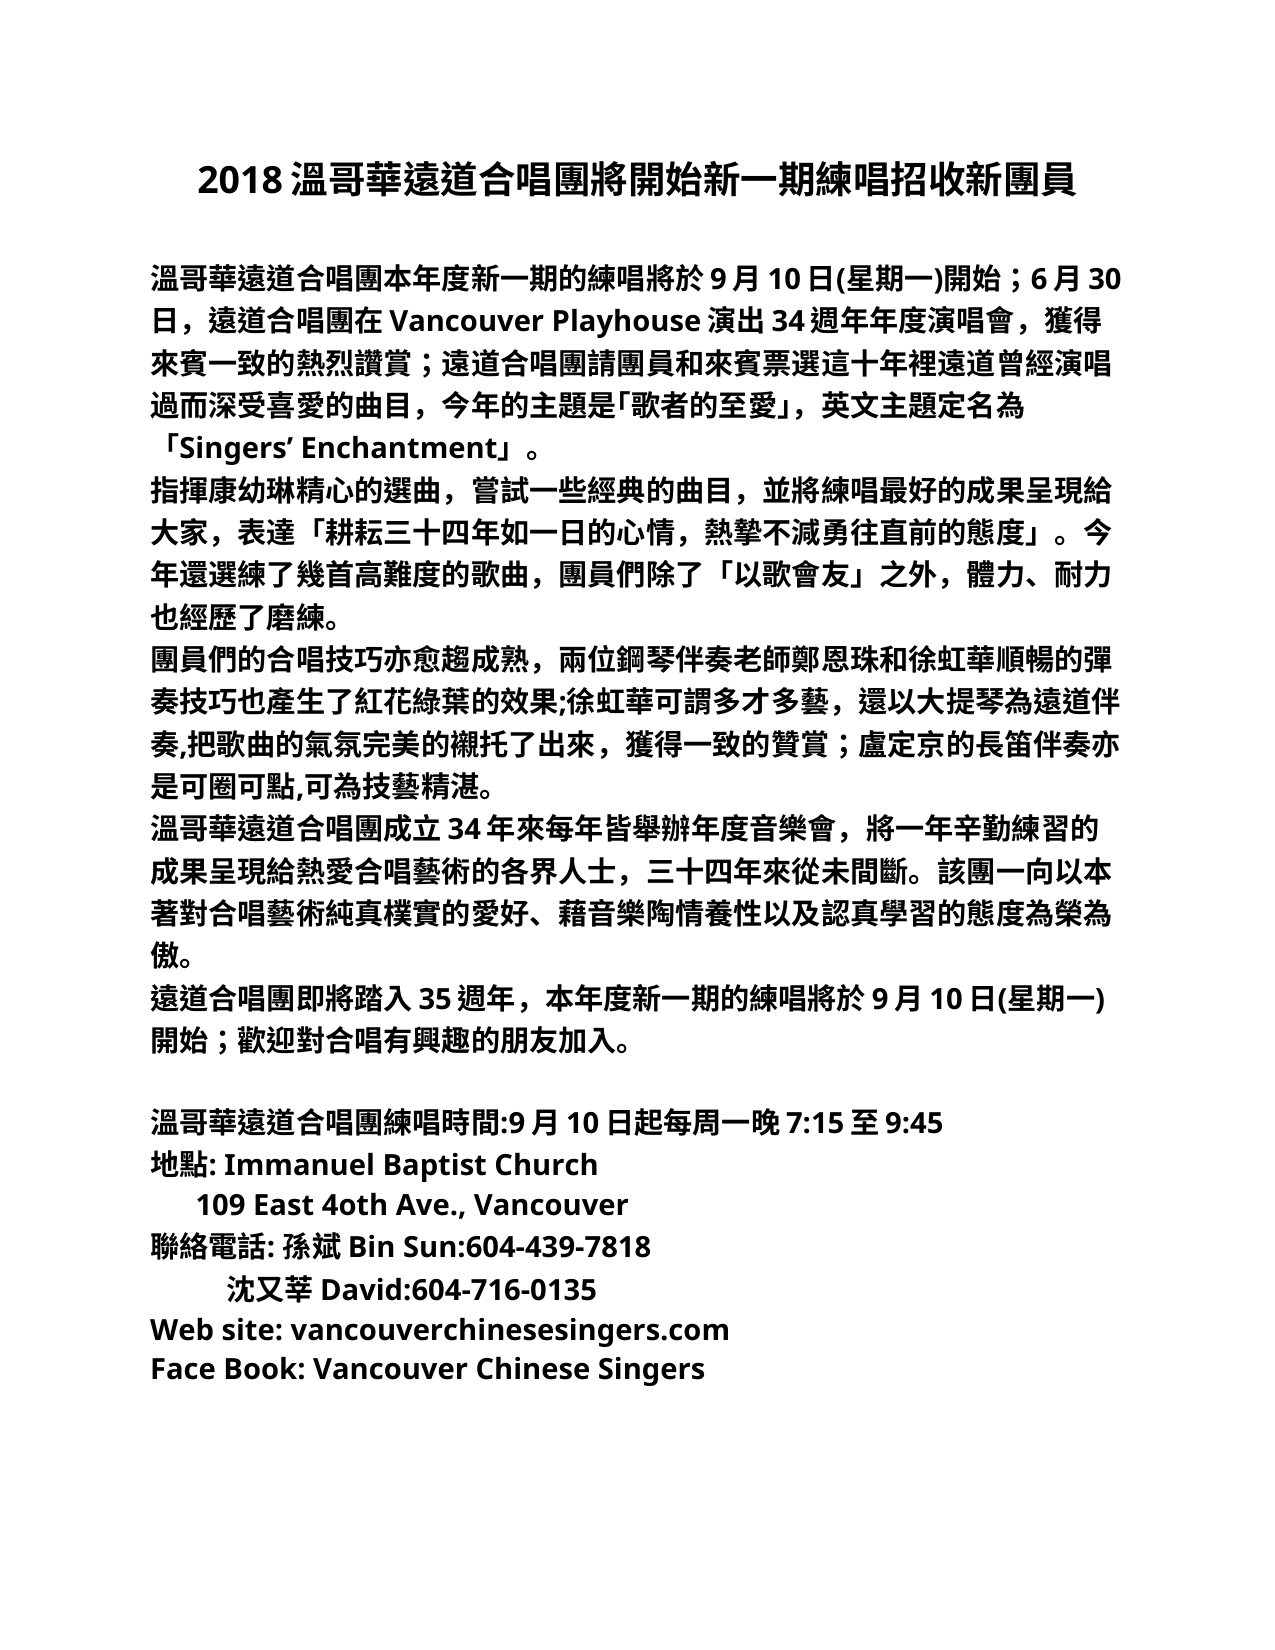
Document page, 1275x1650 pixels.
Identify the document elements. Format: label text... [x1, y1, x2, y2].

text 指揮康幼琳精心的選曲，嘗試一些經典的曲目，並將練唱最好的成果呈現給大家，表達「耕耘三十四年如一日的心情，熱摯不減勇往直前的態度」。今年還選練了幾首高難度的歌曲，團員們除了「以歌會友」之外，體力、耐力也經歷了磨練。 [150, 467, 1125, 636]
text Web site: vancouverchinesesingers.com [150, 1309, 1125, 1348]
text 沈又莘 David:604-716-0135 [150, 1266, 1125, 1309]
text 溫哥華遠道合唱團練唱時間:9月10日起每周一晚7:15至9:45 [150, 1099, 1125, 1142]
text 溫哥華遠道合唱團本年度新一期的練唱將於9月10日(星期一)開始；6月30日，遠道合唱團在Vancouver Playhouse演出34週年年度演唱會，獲得來賓一致的熱烈讚賞；遠道合唱團請團員和來賓票選這十年裡遠道曾經演唱過而深受喜愛的曲目，今年的主題是｢歌者的至愛｣，英文主題定名為「Singers’ Enchantment」。 [150, 256, 1125, 467]
text 聯絡電話: 孫斌 Bin Sun:604-439-7818 [150, 1224, 1125, 1266]
text 109 East 4oth Ave., Vancouver [150, 1184, 1125, 1224]
text 2018溫哥華遠道合唱團將開始新一期練唱招收新團員 [150, 150, 1125, 204]
text 遠道合唱團即將踏入35週年，本年度新一期的練唱將於9月10日(星期一)開始；歡迎對合唱有興趣的朋友加入。 [150, 975, 1125, 1060]
text Face Book: Vancouver Chinese Singers [150, 1348, 1125, 1388]
text 溫哥華遠道合唱團成立34年來每年皆舉辦年度音樂會，將一年辛勤練習的成果呈現給熱愛合唱藝術的各界人士，三十四年來從未間斷。該團一向以本著對合唱藝術純真樸實的愛好、藉音樂陶情養性以及認真學習的態度為榮為傲。 [150, 806, 1125, 975]
text 團員們的合唱技巧亦愈趨成熟，兩位鋼琴伴奏老師鄭恩珠和徐虹華順暢的彈奏技巧也產生了紅花綠葉的效果;徐虹華可謂多才多藝，還以大提琴為遠道伴奏,把歌曲的氣氛完美的襯托了出來，獲得一致的贊賞；盧定京的長笛伴奏亦是可圈可點,可為技藝精湛。 [150, 636, 1125, 806]
text 地點: Immanuel Baptist Church [150, 1142, 1125, 1184]
